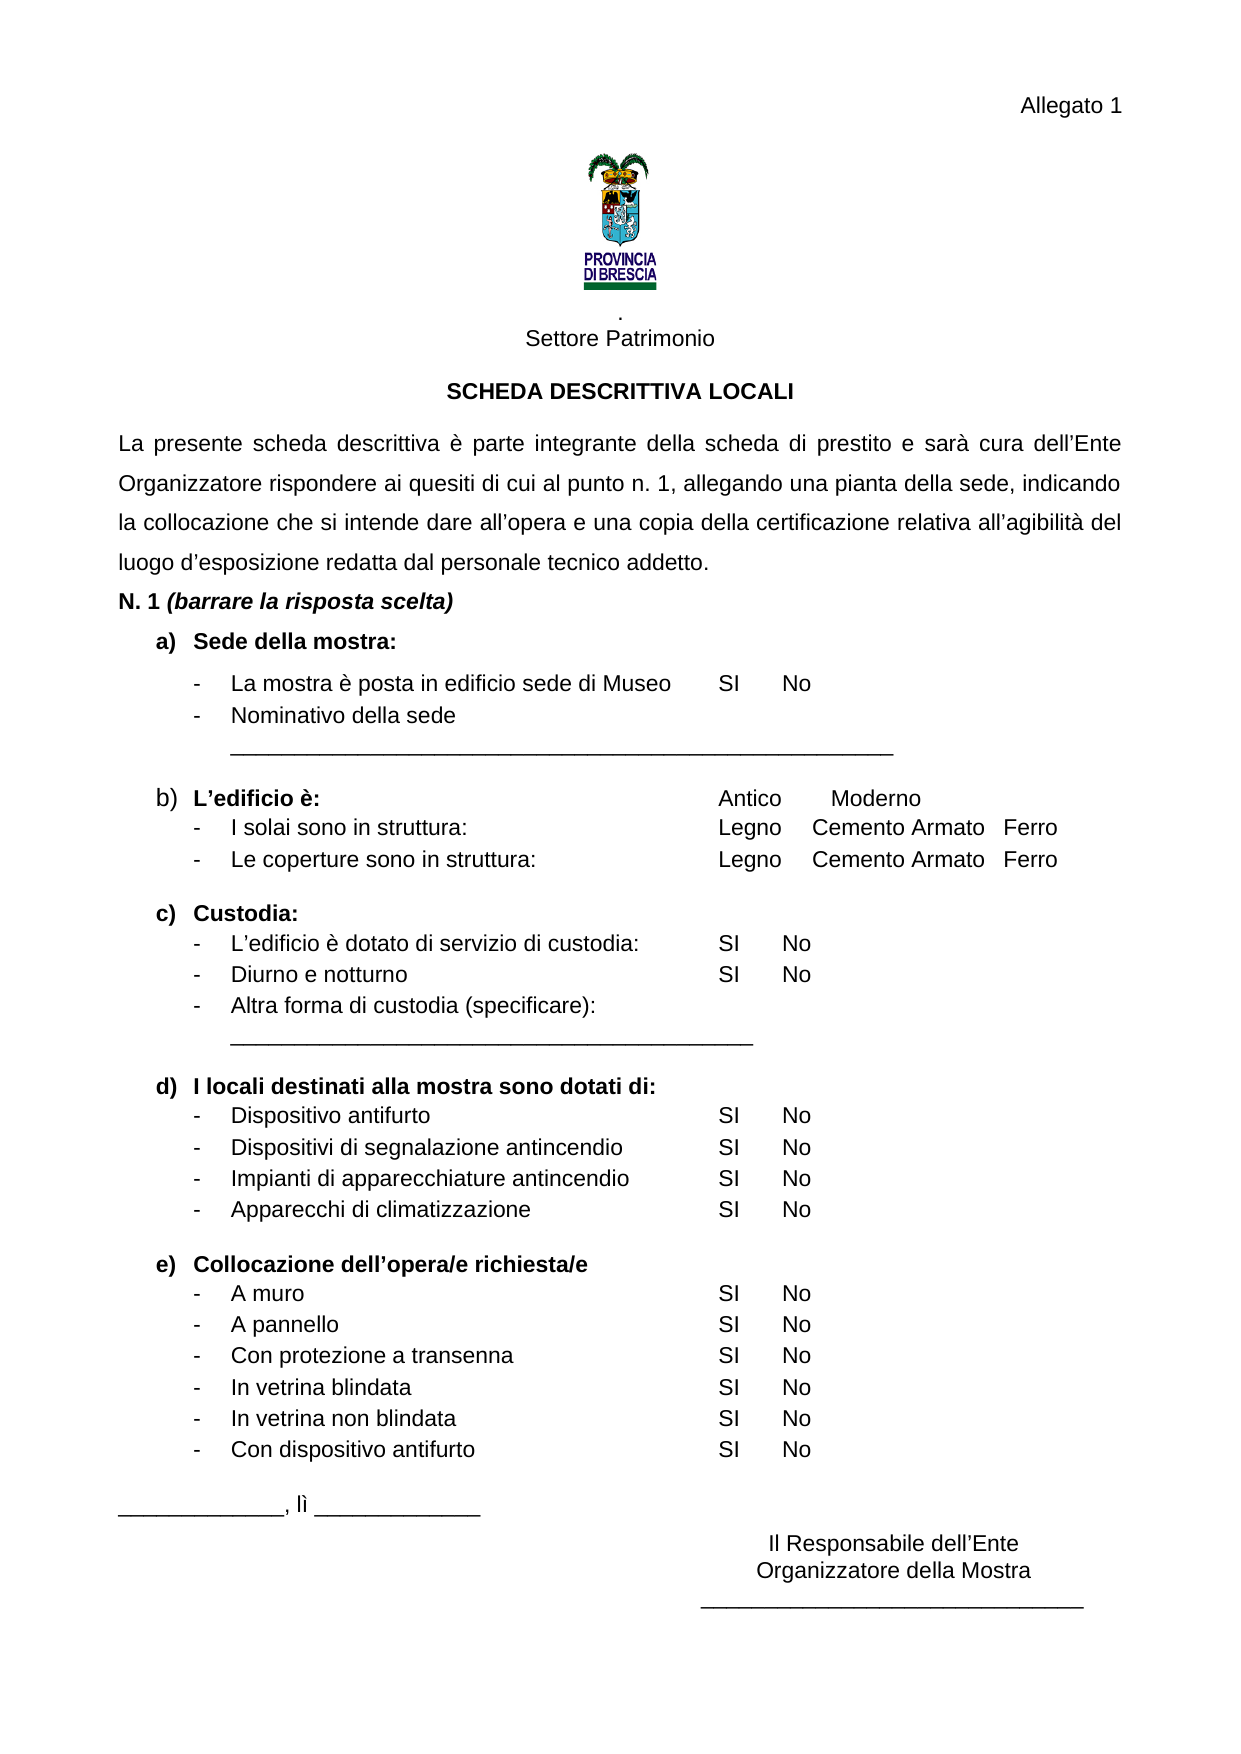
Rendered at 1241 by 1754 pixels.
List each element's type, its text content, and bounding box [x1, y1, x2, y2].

list La mostra è posta in edificio sede di Museo SI No [193, 667, 1122, 698]
list Diurno e notturno SI No [193, 958, 1122, 989]
list Impianti di apparecchiature antincendio SI No [193, 1162, 1122, 1193]
list Collocazione dell’opera/e richiesta/e [156, 1251, 1122, 1277]
list Apparecchi di climatizzazione SI No [193, 1193, 1122, 1224]
list I locali destinati alla mostra sono dotati di: [156, 1073, 1122, 1099]
text La presente scheda descrittiva è parte integrante della scheda di prestito e sarà cura dell’Ente Organizzatore rispondere ai quesiti di cui al punto n. 1, allegando una pianta della sede, indicando la collocazione che si intende dare all’opera e una copia della certificazione relativa all’agibilità del luogo d’esposizione redatta dal personale tecnico addetto. [118, 430, 1122, 575]
text Settore Patrimonio [118, 325, 1122, 351]
text N. 1 (barrare la risposta scelta) [118, 588, 1122, 615]
text ______________________________ [662, 1583, 1122, 1609]
list I solai sono in struttura: Legno Cemento Armato Ferro [193, 811, 1122, 842]
picture [583, 153, 657, 290]
list Dispositivi di segnalazione antincendio SI No [193, 1131, 1122, 1162]
list L’edificio è dotato di servizio di custodia: SI No [193, 926, 1122, 958]
list Sede della mostra: [156, 628, 1122, 654]
list A muro SI No [193, 1277, 1122, 1308]
list Con protezione a transenna SI No [193, 1339, 1122, 1371]
text _____________, lì _____________ [118, 1491, 1125, 1517]
list A pannello SI No [193, 1308, 1122, 1339]
text SCHEDA DESCRITTIVA LOCALI [118, 378, 1122, 404]
list Custodia: [156, 900, 1122, 926]
text Allegato 1 [118, 92, 1122, 118]
list Altra forma di custodia (specificare): _________________________________________ [193, 989, 1122, 1047]
list Dispositivo antifurto SI No [193, 1099, 1122, 1131]
text Il Responsabile dell’Ente [662, 1530, 1125, 1557]
list Nominativo della sede ____________________________________________________ [193, 698, 1122, 756]
list In vetrina non blindata SI No [193, 1402, 1122, 1433]
list L’edificio è: Antico Moderno [156, 782, 1122, 811]
text Organizzatore della Mostra [662, 1557, 1125, 1583]
list Le coperture sono in struttura: Legno Cemento Armato Ferro [193, 842, 1122, 874]
list In vetrina blindata SI No [193, 1371, 1122, 1402]
text . [118, 299, 1122, 325]
list Con dispositivo antifurto SI No [193, 1433, 1122, 1464]
